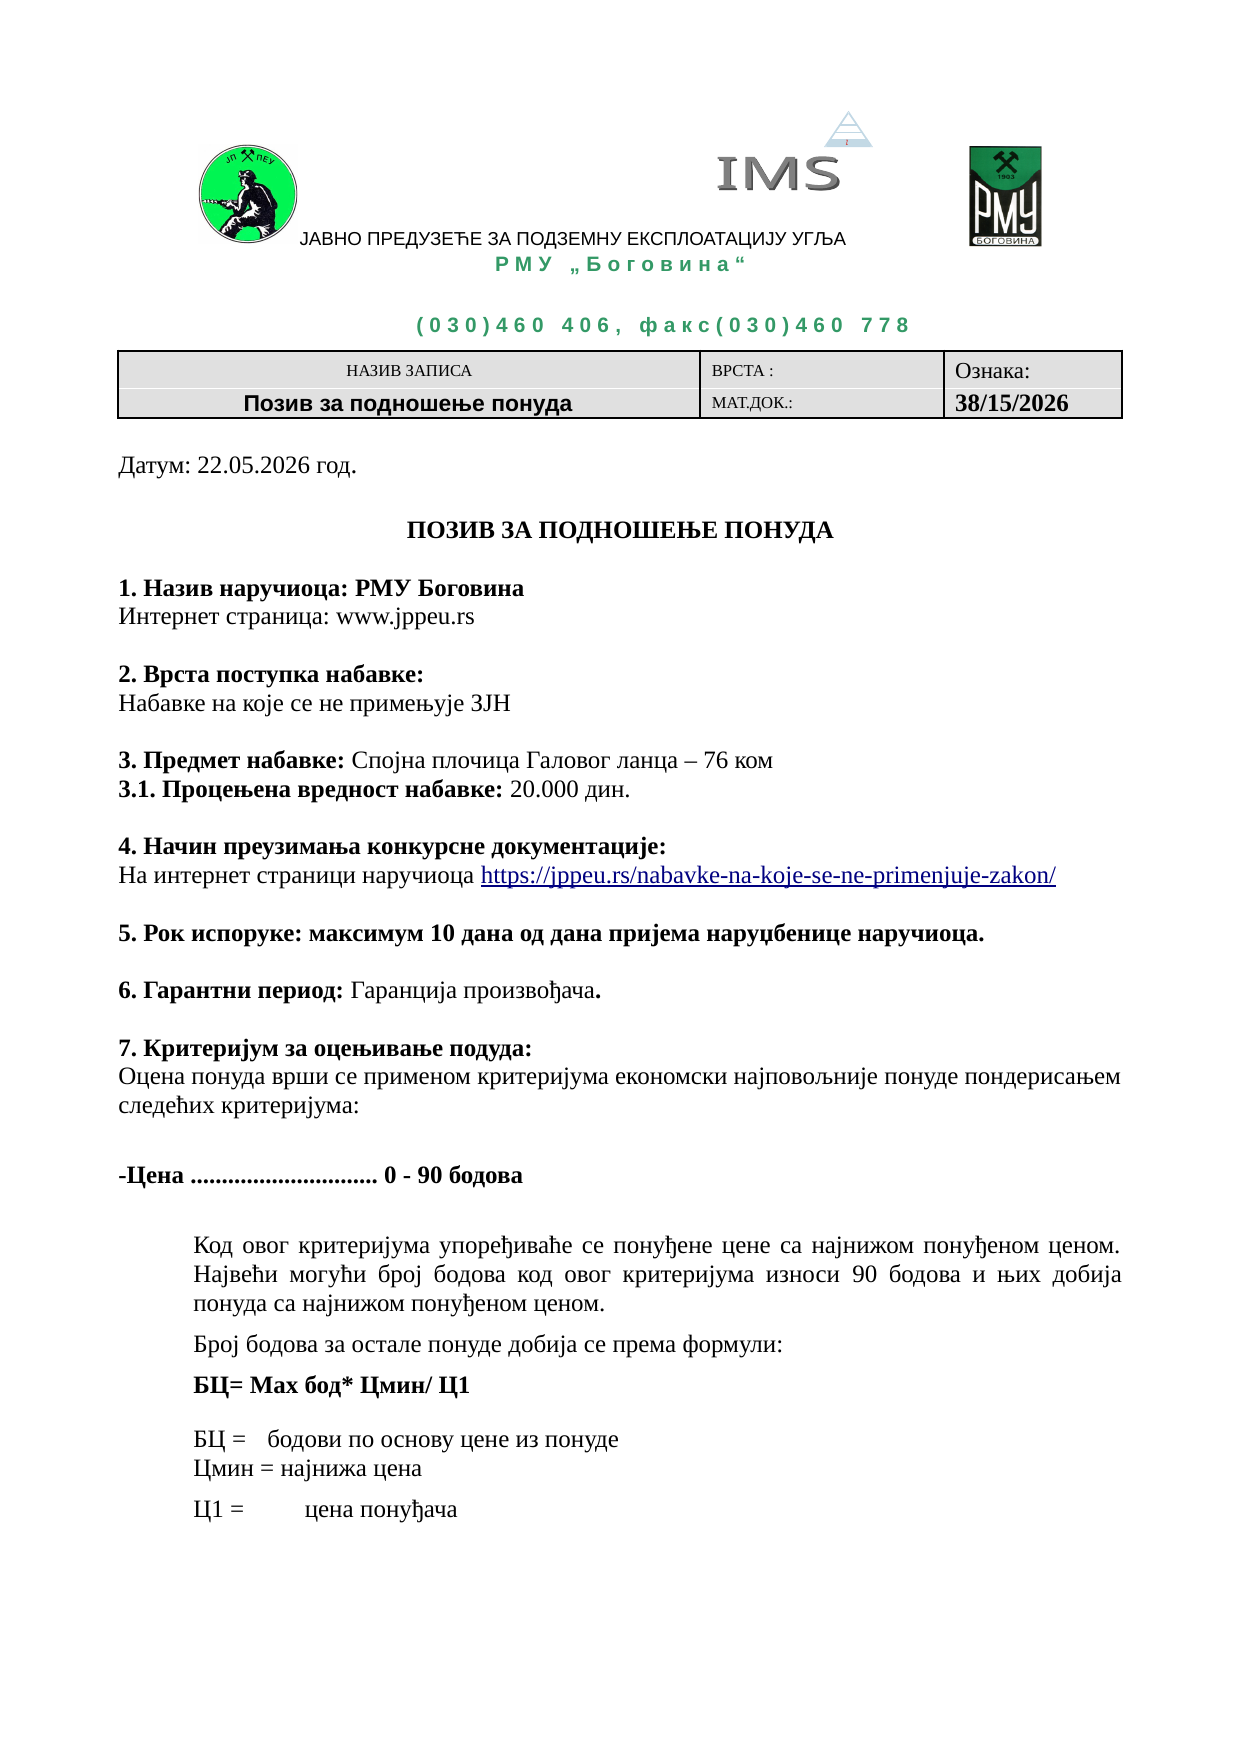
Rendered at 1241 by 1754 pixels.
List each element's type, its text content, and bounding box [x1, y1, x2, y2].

text 2. Врста поступка набавке: [118, 659, 1122, 688]
text ПОЗИВ ЗА ПОДНОШЕЊЕ ПОНУДА [118, 515, 1122, 544]
table_cell Позив за подношење понуда [119, 389, 699, 417]
text БЦ = бодови по основу цене из понуде [193, 1424, 1122, 1453]
text 4. Начин преузимања конкурсне документације: [118, 831, 1122, 860]
text Датум: 22.05.2026 год. [118, 448, 1122, 479]
table_cell 38/15/2026 [945, 389, 1121, 417]
picture [198, 144, 298, 244]
text -Цена .............................. 0 - 90 бодова [118, 1160, 1122, 1189]
text Набавке на које се не примењује ЗЈН [118, 688, 1122, 716]
text Цмин = најнижа цена [193, 1453, 1122, 1481]
picture [969, 146, 1042, 247]
text 3. Предмет набавке: Спојна плочица Галовог ланца – 76 ком [118, 745, 1122, 774]
text Ц1 = цена понуђача [193, 1494, 1122, 1523]
text Код овог критеријума упоређиваће се понуђене цене са најнижом понуђеном ценом. Највећи могући број бодова код овог критеријума износи 90 бодова и њих добија понуда са најнижом понуђеном ценом. [193, 1230, 1122, 1316]
text 1. Назив наручиоца: РМУ Боговина [118, 573, 1122, 601]
text (030)460 406, факс(030)460 778 [118, 313, 1122, 337]
table_header ВРСТА : [701, 352, 943, 388]
text ЈАВНО ПРЕДУЗЕЋЕ ЗА ПОДЗЕМНУ ЕКСПЛОАТАЦИЈУ УГЉА РМУ „Боговина“ [118, 143, 1122, 276]
text БЦ= Маx бод* Цмин/ Ц1 [193, 1370, 1122, 1399]
text 6. Гарантни период: Гаранција произвођача. [118, 975, 1122, 1004]
table_header Ознака: [945, 352, 1121, 388]
text Број бодова за остале понуде добија се према формули: [193, 1329, 1122, 1358]
table_header НАЗИВ ЗАПИСА [119, 352, 699, 388]
text 3.1. Процењена вредност набавке: 20.000 дин. [118, 774, 1122, 803]
text Интернет страница: www.jppeu.rs [118, 601, 1122, 630]
text 7. Критеријум за оцењивање подуда: [118, 1033, 1122, 1061]
text 5. Рок испоруке: максимум 10 дана од дана пријема наруџбенице наручиоца. [118, 918, 1122, 946]
table_cell МАТ.ДОК.: [701, 389, 943, 417]
text На интернет страници наручиоца https://jppeu.rs/nabavke-na-koje-se-ne-primenjuje-zakon/ [118, 860, 1122, 889]
text Оцена понуда врши се применом критеријума економски најповољније понуде пондерисањем следећих критеријума: [118, 1061, 1122, 1119]
